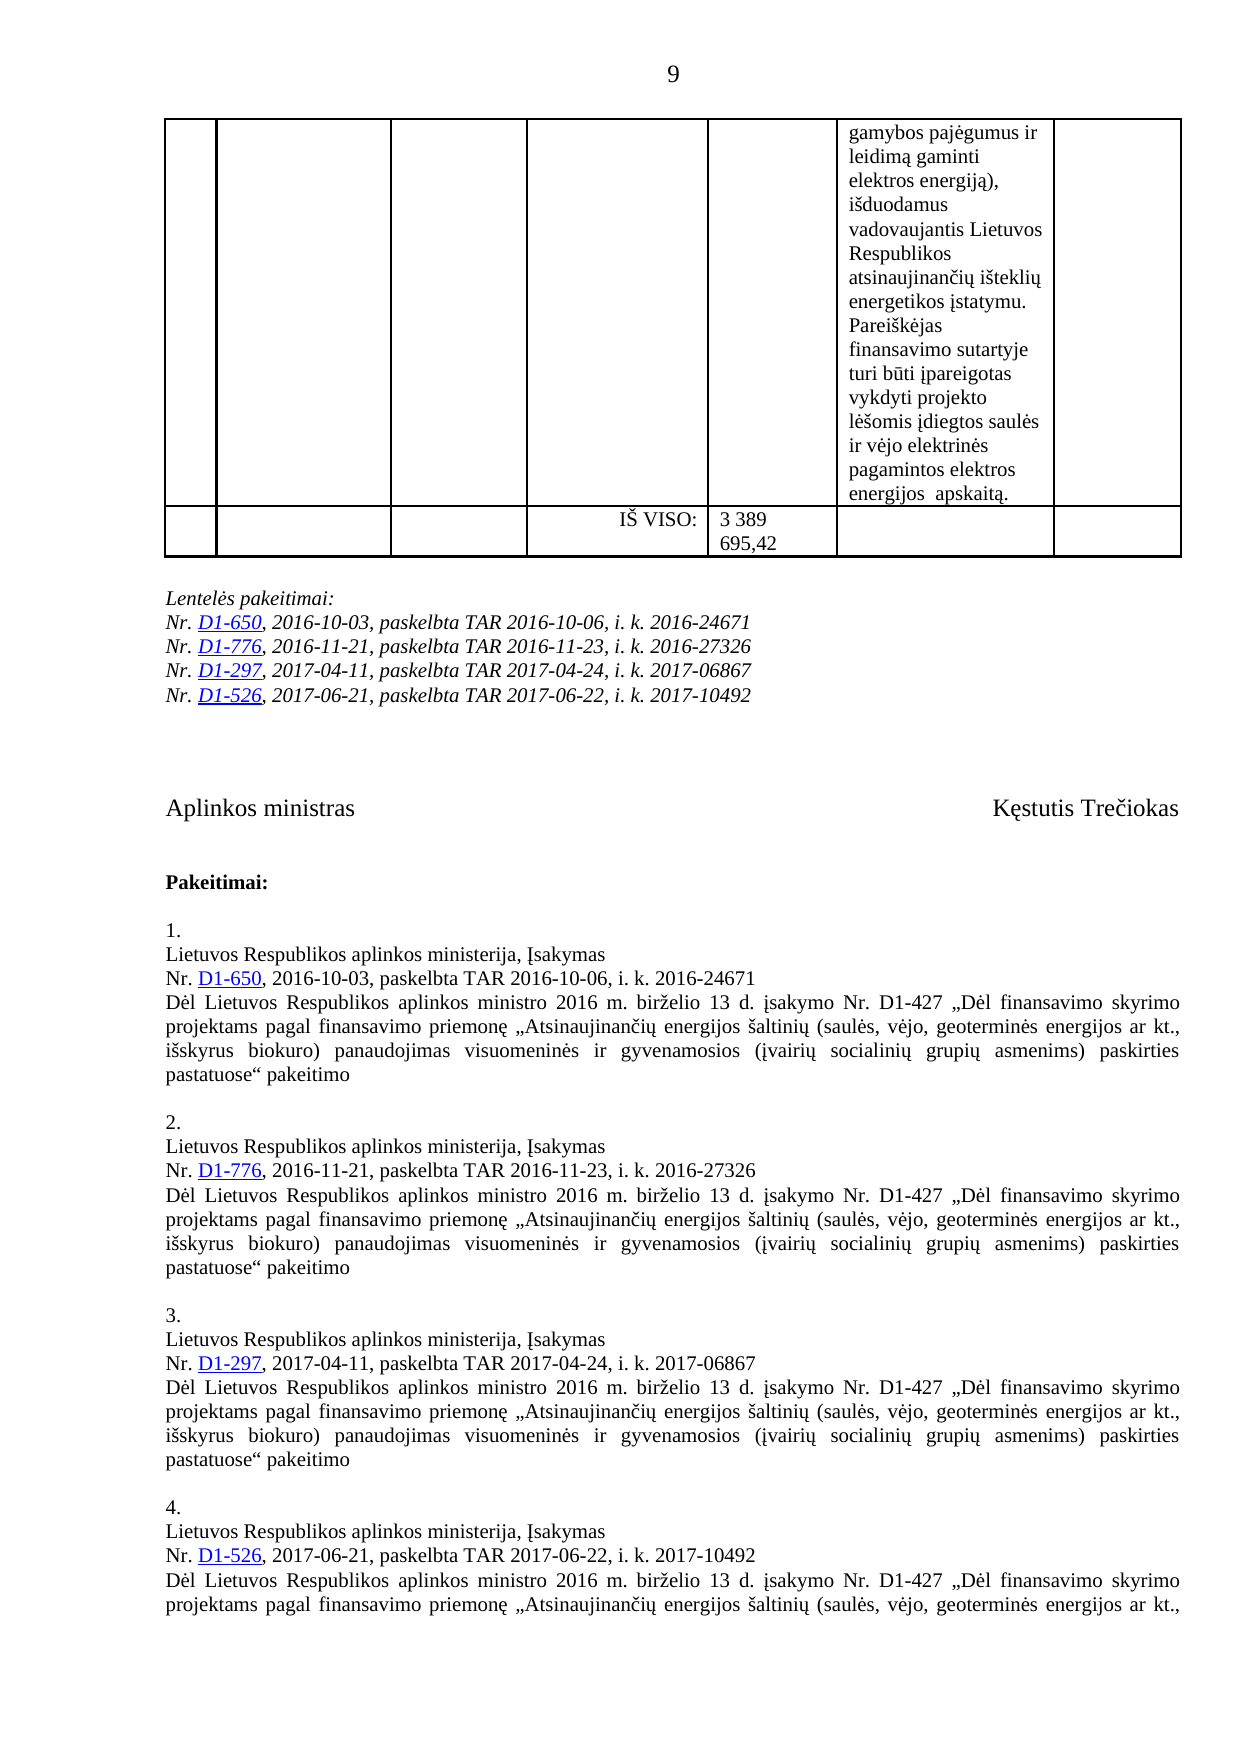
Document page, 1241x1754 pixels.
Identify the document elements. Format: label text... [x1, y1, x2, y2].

text Nr. D1-297, 2017-04-11, paskelbta TAR 2017-04-24, i. k. 2017-06867 [165, 658, 1181, 682]
table_cell [709, 120, 836, 505]
table_cell gamybos pajėgumus ir leidimą gaminti elektros energiją), išduodamus vadovaujantis Lietuvos Respublikos atsinaujinančių išteklių energetikos įstatymu. Pareiškėjas finansavimo sutartyje turi būti įpareigotas vykdyti projekto lėšomis įdiegtos saulės ir vėjo elektrinės pagamintos elektros energijos apskaitą. [838, 120, 1053, 505]
table_cell [528, 120, 707, 505]
text Dėl Lietuvos Respublikos aplinkos ministro 2016 m. birželio 13 d. įsakymo Nr. D1-427 „Dėl finansavimo skyrimo projektams pagal finansavimo priemonę „Atsinaujinančių energijos šaltinių (saulės, vėjo, geoterminės energijos ar kt., [165, 1567, 1181, 1616]
table_cell [392, 120, 526, 505]
text Lentelės pakeitimai: [165, 586, 1181, 610]
text Lietuvos Respublikos aplinkos ministerija, Įsakymas [165, 942, 1181, 966]
table_cell [218, 507, 390, 555]
text Nr. D1-650, 2016-10-03, paskelbta TAR 2016-10-06, i. k. 2016-24671 [165, 966, 1181, 990]
text 1. [165, 918, 1181, 942]
text 2. [165, 1110, 1181, 1134]
table_cell IŠ VISO: [528, 507, 707, 555]
table_cell [838, 507, 1053, 555]
table_cell [166, 120, 215, 505]
text Nr. D1-526, 2017-06-21, paskelbta TAR 2017-06-22, i. k. 2017-10492 [165, 1543, 1181, 1567]
text Dėl Lietuvos Respublikos aplinkos ministro 2016 m. birželio 13 d. įsakymo Nr. D1-427 „Dėl finansavimo skyrimo projektams pagal finansavimo priemonę „Atsinaujinančių energijos šaltinių (saulės, vėjo, geoterminės energijos ar kt., išskyrus biokuro) panaudojimas visuomeninės ir gyvenamosios (įvairių socialinių grupių asmenims) paskirties pastatuose“ pakeitimo [165, 990, 1181, 1086]
text Nr. D1-297, 2017-04-11, paskelbta TAR 2017-04-24, i. k. 2017-06867 [165, 1351, 1181, 1375]
text 3. [165, 1303, 1181, 1327]
table_cell [1055, 120, 1180, 505]
text Pakeitimai: [165, 870, 1181, 894]
text Nr. D1-526, 2017-06-21, paskelbta TAR 2017-06-22, i. k. 2017-10492 [165, 682, 1181, 707]
text Lietuvos Respublikos aplinkos ministerija, Įsakymas [165, 1519, 1181, 1543]
text Nr. D1-650, 2016-10-03, paskelbta TAR 2016-10-06, i. k. 2016-24671 [165, 610, 1181, 634]
text Dėl Lietuvos Respublikos aplinkos ministro 2016 m. birželio 13 d. įsakymo Nr. D1-427 „Dėl finansavimo skyrimo projektams pagal finansavimo priemonę „Atsinaujinančių energijos šaltinių (saulės, vėjo, geoterminės energijos ar kt., išskyrus biokuro) panaudojimas visuomeninės ir gyvenamosios (įvairių socialinių grupių asmenims) paskirties pastatuose“ pakeitimo [165, 1182, 1181, 1279]
table_cell [392, 507, 526, 555]
table_cell [1055, 507, 1180, 555]
table_cell [166, 507, 215, 555]
text 4. [165, 1495, 1181, 1519]
text Dėl Lietuvos Respublikos aplinkos ministro 2016 m. birželio 13 d. įsakymo Nr. D1-427 „Dėl finansavimo skyrimo projektams pagal finansavimo priemonę „Atsinaujinančių energijos šaltinių (saulės, vėjo, geoterminės energijos ar kt., išskyrus biokuro) panaudojimas visuomeninės ir gyvenamosios (įvairių socialinių grupių asmenims) paskirties pastatuose“ pakeitimo [165, 1375, 1181, 1471]
text Nr. D1-776, 2016-11-21, paskelbta TAR 2016-11-23, i. k. 2016-27326 [165, 1158, 1181, 1182]
text Nr. D1-776, 2016-11-21, paskelbta TAR 2016-11-23, i. k. 2016-27326 [165, 634, 1181, 658]
table_cell 3 389 695,42 [709, 507, 836, 555]
text Lietuvos Respublikos aplinkos ministerija, Įsakymas [165, 1327, 1181, 1351]
table_cell [218, 120, 390, 505]
text Aplinkos ministras Kęstutis Trečiokas [165, 793, 1181, 822]
text Lietuvos Respublikos aplinkos ministerija, Įsakymas [165, 1134, 1181, 1158]
